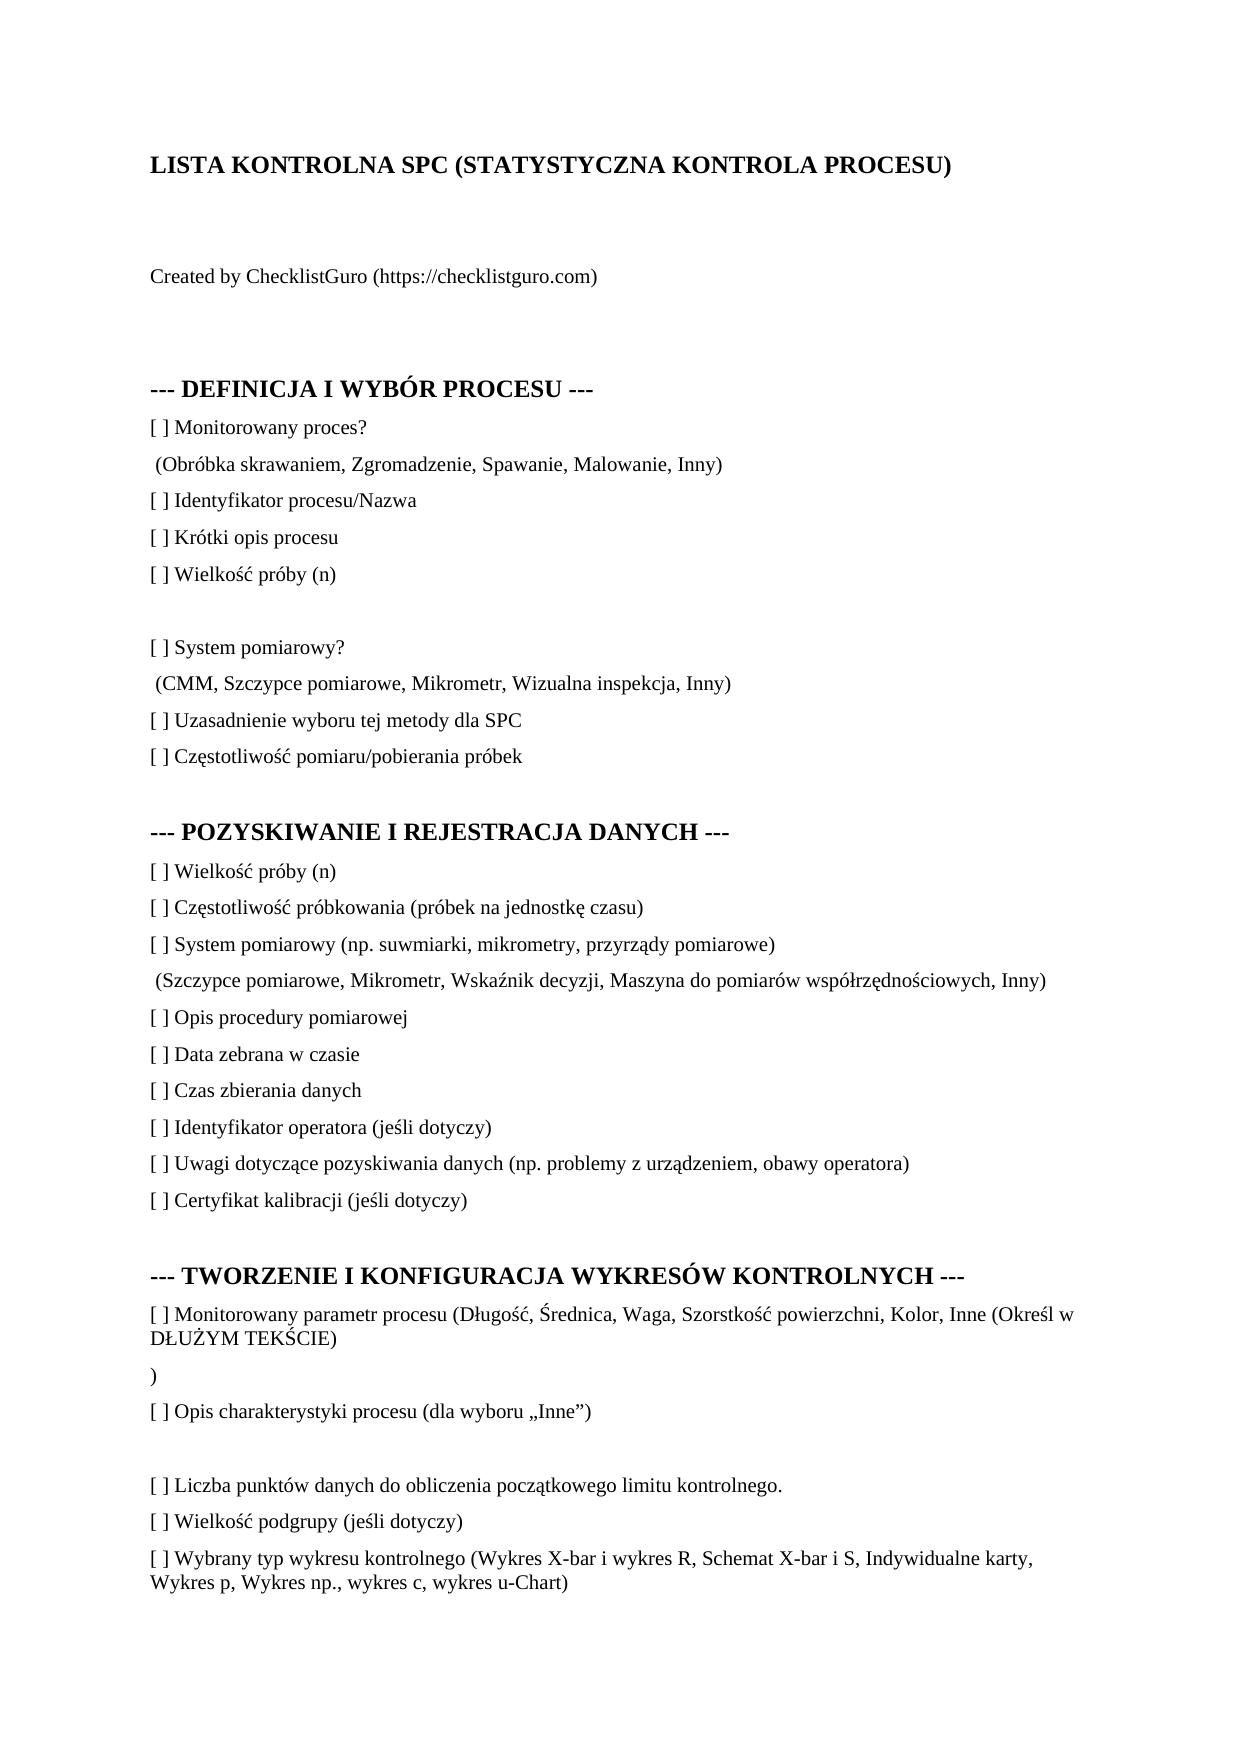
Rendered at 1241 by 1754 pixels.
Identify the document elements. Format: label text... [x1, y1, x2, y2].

text [ ] Uzasadnienie wyboru tej metody dla SPC [150, 708, 1090, 732]
text [ ] Monitorowany proces? [150, 415, 1090, 439]
text [ ] Data zebrana w czasie [150, 1042, 1090, 1066]
text [ ] Identyfikator operatora (jeśli dotyczy) [150, 1115, 1090, 1139]
text [ ] Częstotliwość próbkowania (próbek na jednostkę czasu) [150, 895, 1090, 919]
text [ ] Czas zbierania danych [150, 1078, 1090, 1102]
text [ ] Wybrany typ wykresu kontrolnego (Wykres X-bar i wykres R, Schemat X-bar i S, Indywidualne karty, Wykres p, Wykres np., wykres c, wykres u-Chart) [150, 1546, 1090, 1594]
text [ ] Liczba punktów danych do obliczenia początkowego limitu kontrolnego. [150, 1472, 1090, 1497]
text LISTA KONTROLNA SPC (STATYSTYCZNA KONTROLA PROCESU) [150, 150, 1090, 179]
text [ ] Uwagi dotyczące pozyskiwania danych (np. problemy z urządzeniem, obawy operatora) [150, 1151, 1090, 1175]
text [ ] System pomiarowy? [150, 635, 1090, 659]
text [ ] System pomiarowy (np. suwmiarki, mikrometry, przyrządy pomiarowe) [150, 932, 1090, 956]
text Created by ChecklistGuro (https://checklistguro.com) [150, 264, 1090, 288]
text ) [150, 1363, 1090, 1387]
text [ ] Certyfikat kalibracji (jeśli dotyczy) [150, 1188, 1090, 1212]
text [ ] Opis procedury pomiarowej [150, 1005, 1090, 1029]
text (CMM, Szczypce pomiarowe, Mikrometr, Wizualna inspekcja, Inny) [150, 671, 1090, 695]
text [ ] Identyfikator procesu/Nazwa [150, 488, 1090, 512]
text [ ] Wielkość podgrupy (jeśli dotyczy) [150, 1509, 1090, 1533]
text [ ] Opis charakterystyki procesu (dla wyboru „Inne”) [150, 1399, 1090, 1423]
text [ ] Wielkość próby (n) [150, 859, 1090, 883]
text --- TWORZENIE I KONFIGURACJA WYKRESÓW KONTROLNYCH --- [150, 1261, 1090, 1290]
text (Obróbka skrawaniem, Zgromadzenie, Spawanie, Malowanie, Inny) [150, 452, 1090, 476]
text [ ] Krótki opis procesu [150, 525, 1090, 549]
text --- DEFINICJA I WYBÓR PROCESU --- [150, 374, 1090, 403]
text [ ] Wielkość próby (n) [150, 562, 1090, 586]
text --- POZYSKIWANIE I REJESTRACJA DANYCH --- [150, 817, 1090, 846]
text [ ] Częstotliwość pomiaru/pobierania próbek [150, 744, 1090, 768]
text [ ] Monitorowany parametr procesu (Długość, Średnica, Waga, Szorstkość powierzchni, Kolor, Inne (Określ w DŁUŻYM TEKŚCIE) [150, 1302, 1090, 1350]
text (Szczypce pomiarowe, Mikrometr, Wskaźnik decyzji, Maszyna do pomiarów współrzędnościowych, Inny) [150, 968, 1090, 992]
